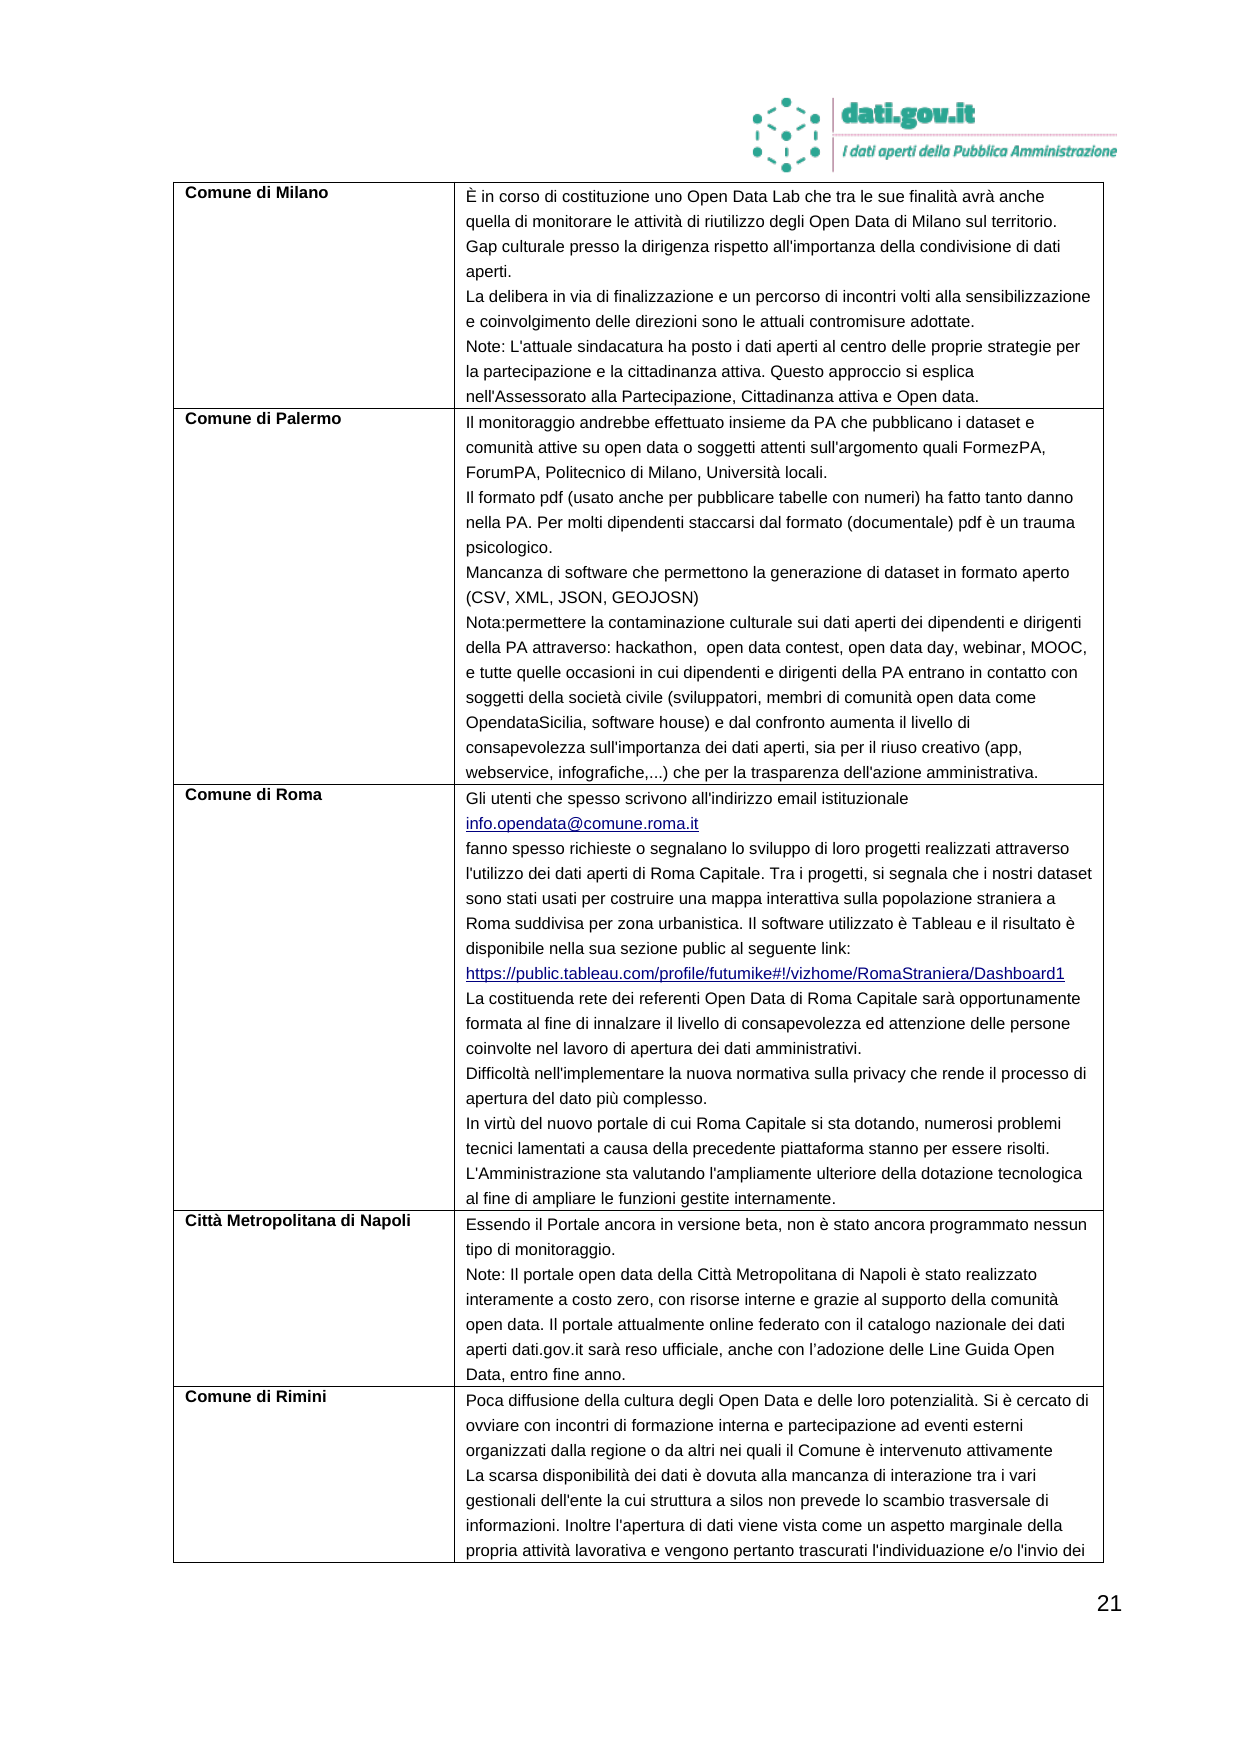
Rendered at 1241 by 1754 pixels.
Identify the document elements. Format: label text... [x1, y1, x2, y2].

table_cell Comune di Milano [174, 183, 454, 408]
table_cell Città Metropolitana di Napoli [174, 1211, 454, 1386]
table_cell Comune di Roma [174, 785, 454, 1210]
table_cell Gli utenti che spesso scrivono all'indirizzo email istituzionale info.opendata@comune.roma.it fanno spesso richieste o segnalano lo sviluppo di loro progetti realizzati attraverso l'utilizzo dei dati aperti di Roma Capitale. Tra i progetti, si segnala che i nostri dataset sono stati usati per costruire una mappa interattiva sulla popolazione straniera a Roma suddivisa per zona urbanistica. Il software utilizzato è Tableau e il risultato è disponibile nella sua sezione public al seguente link: https://public.tableau.com/profile/futumike#!/vizhome/RomaStraniera/Dashboard1 La costituenda rete dei referenti Open Data di Roma Capitale sarà opportunamente formata al fine di innalzare il livello di consapevolezza ed attenzione delle persone coinvolte nel lavoro di apertura dei dati amministrativi. Difficoltà nell'implementare la nuova normativa sulla privacy che rende il processo di apertura del dato più complesso. In virtù del nuovo portale di cui Roma Capitale si sta dotando, numerosi problemi tecnici lamentati a causa della precedente piattaforma stanno per essere risolti. L'Amministrazione sta valutando l'ampliamente ulteriore della dotazione tecnologica al fine di ampliare le funzioni gestite internamente. [455, 785, 1103, 1210]
table_cell Comune di Rimini [174, 1387, 454, 1562]
table_cell È in corso di costituzione uno Open Data Lab che tra le sue finalità avrà anche quella di monitorare le attività di riutilizzo degli Open Data di Milano sul territorio. Gap culturale presso la dirigenza rispetto all'importanza della condivisione di dati aperti. La delibera in via di finalizzazione e un percorso di incontri volti alla sensibilizzazione e coinvolgimento delle direzioni sono le attuali contromisure adottate. Note: L'attuale sindacatura ha posto i dati aperti al centro delle proprie strategie per la partecipazione e la cittadinanza attiva. Questo approccio si esplica nell'Assessorato alla Partecipazione, Cittadinanza attiva e Open data. [455, 183, 1103, 408]
table_cell Poca diffusione della cultura degli Open Data e delle loro potenzialità. Si è cercato di ovviare con incontri di formazione interna e partecipazione ad eventi esterni organizzati dalla regione o da altri nei quali il Comune è intervenuto attivamente La scarsa disponibilità dei dati è dovuta alla mancanza di interazione tra i vari gestionali dell'ente la cui struttura a silos non prevede lo scambio trasversale di informazioni. Inoltre l'apertura di dati viene vista come un aspetto marginale della propria attività lavorativa e vengono pertanto trascurati l'individuazione e/o l'invio dei [455, 1387, 1103, 1562]
table_cell Il monitoraggio andrebbe effettuato insieme da PA che pubblicano i dataset e comunità attive su open data o soggetti attenti sull'argomento quali FormezPA, ForumPA, Politecnico di Milano, Università locali. Il formato pdf (usato anche per pubblicare tabelle con numeri) ha fatto tanto danno nella PA. Per molti dipendenti staccarsi dal formato (documentale) pdf è un trauma psicologico. Mancanza di software che permettono la generazione di dataset in formato aperto (CSV, XML, JSON, GEOJOSN) Nota:permettere la contaminazione culturale sui dati aperti dei dipendenti e dirigenti della PA attraverso: hackathon, open data contest, open data day, webinar, MOOC, e tutte quelle occasioni in cui dipendenti e dirigenti della PA entrano in contatto con soggetti della società civile (sviluppatori, membri di comunità open data come OpendataSicilia, software house) e dal confronto aumenta il livello di consapevolezza sull'importanza dei dati aperti, sia per il riuso creativo (app, webservice, infografiche,...) che per la trasparenza dell'azione amministrativa. [455, 409, 1103, 784]
table_cell Essendo il Portale ancora in versione beta, non è stato ancora programmato nessun tipo di monitoraggio. Note: Il portale open data della Città Metropolitana di Napoli è stato realizzato interamente a costo zero, con risorse interne e grazie al supporto della comunità open data. Il portale attualmente online federato con il catalogo nazionale dei dati aperti dati.gov.it sarà reso ufficiale, anche con l’adozione delle Line Guida Open Data, entro fine anno. [455, 1211, 1103, 1386]
table_cell Comune di Palermo [174, 409, 454, 784]
